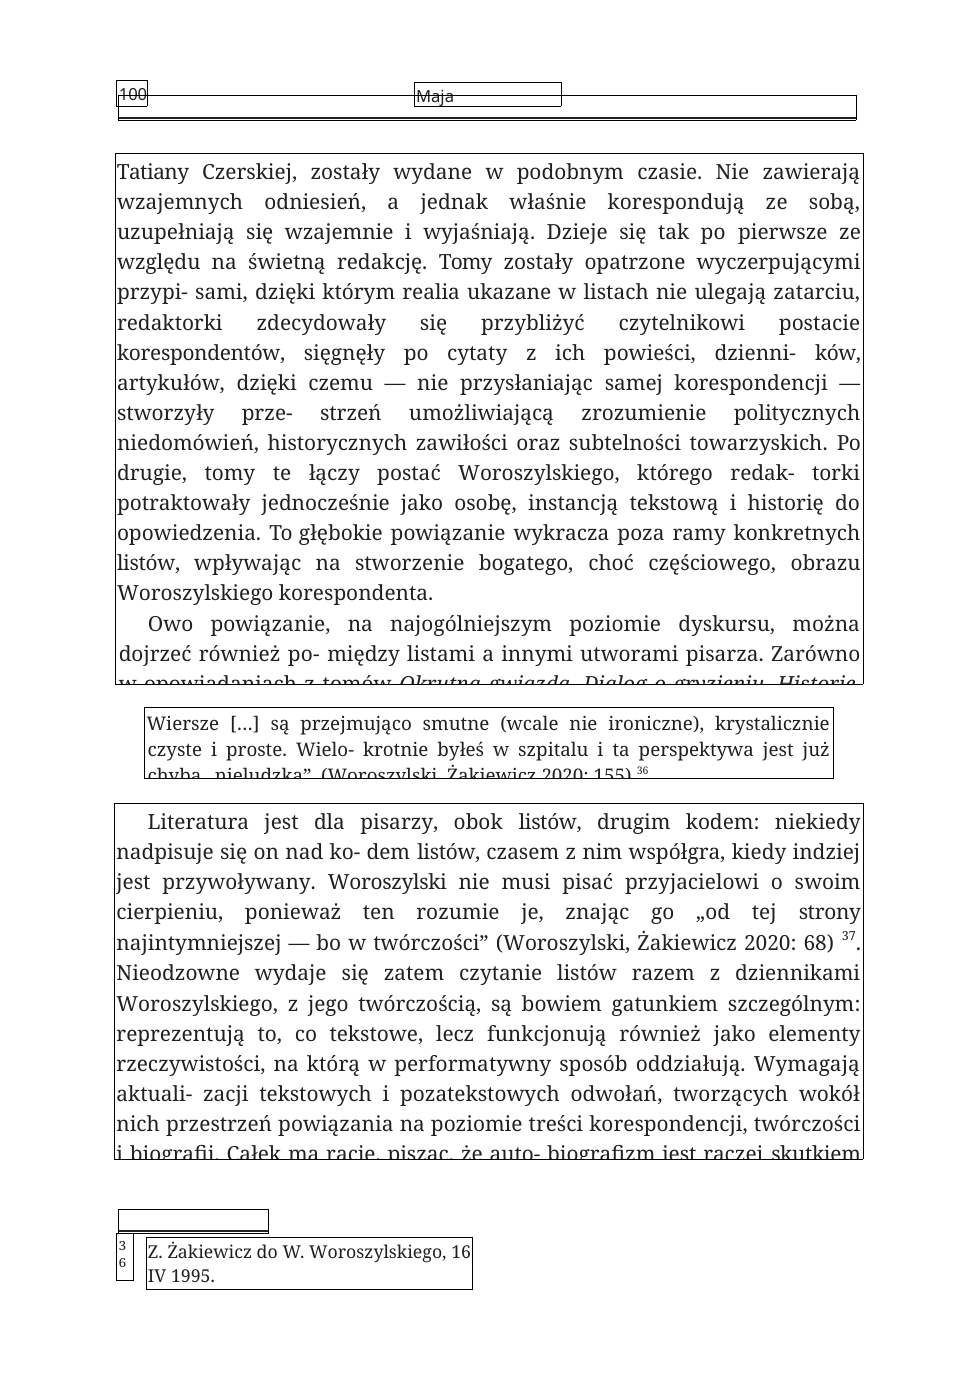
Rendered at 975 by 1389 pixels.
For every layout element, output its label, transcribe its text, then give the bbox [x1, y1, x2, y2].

text 36 [118, 1237, 133, 1271]
text Maja Jarnuszkiewicz [416, 84, 561, 95]
text 100 [119, 96, 147, 105]
text Literatura jest dla pisarzy, obok listów, drugim kodem: niekiedy nadpisuje się on nad ko- dem listów, czasem z nim współgra, kiedy indziej jest przywoływany. Woroszylski nie musi pisać przyjacielowi o swoim cierpieniu, ponieważ ten rozumie je, znając go „od tej strony najintymniejszej — bo w twórczości” (Woroszylski, Żakiewicz 2020: 68) 37. Nieodzowne wydaje się zatem czytanie listów razem z dziennikami Woroszylskiego, z jego twórczością, są bowiem gatunkiem szczególnym: reprezentują to, co tekstowe, lecz funkcjonują również jako elementy rzeczywistości, na którą w performatywny sposób oddziałują. Wymagają aktuali- zacji tekstowych i pozatekstowych odwołań, tworzących wokół nich przestrzeń powiązania na poziomie treści korespondencji, twórczości i biografii. Całek ma rację, pisząc, że auto- biografizm jest raczej skutkiem korespondencji niż jej pierwotną właściwością (Całek 2019: 139). Z kolei Rybicka zauważa niebezpieczeństwa związane z autobiografizacją epistolografii, polegające na „domknięciu epistolografii w narcystycznym, samozwrotnym geście” (Rybicka 2004: 47). Wydaje się więc, że dopiero na tym ogólnym planie w pełni zarysowuje się auto- biograficzny potencjał listów. [116, 807, 861, 1159]
text Maja Jarnuszkiewicz [442, 96, 561, 106]
text Tatiany Czerskiej, zostały wydane w podobnym czasie. Nie zawierają wzajemnych odniesień, a jednak właśnie korespondują ze sobą, uzupełniają się wzajemnie i wyjaśniają. Dzieje się tak po pierwsze ze względu na świetną redakcję. Tomy zostały opatrzone wyczerpującymi przypi- sami, dzięki którym realia ukazane w listach nie ulegają zatarciu, redaktorki zdecydowały się przybliżyć czytelnikowi postacie korespondentów, sięgnęły po cytaty z ich powieści, dzienni- ków, artykułów, dzięki czemu — nie przysłaniając samej korespondencji — stworzyły prze- strzeń umożliwiającą zrozumienie politycznych niedomówień, historycznych zawiłości oraz subtelności towarzyskich. Po drugie, tomy te łączy postać Woroszylskiego, którego redak- torki potraktowały jednocześnie jako osobę, instancją tekstową i historię do opowiedzenia. To głębokie powiązanie wykracza poza ramy konkretnych listów, wpływając na stworzenie bogatego, choć częściowego, obrazu Woroszylskiego korespondenta. [117, 157, 861, 607]
text Wiersze […] są przejmująco smutne (wcale nie ironiczne), krystalicznie czyste i proste. Wielo- krotnie byłeś w szpitalu i ta perspektywa jest już chyba „nieludzka”. (Woroszylski, Żakiewicz 2020: 155) 36 [146, 710, 831, 778]
text Owo powiązanie, na najogólniejszym poziomie dyskursu, można dojrzeć również po- między listami a innymi utworami pisarza. Zarówno w opowiadaniach z tomów Okrutna gwiazda, Dialog o gryzieniu, Historie, jak i w wierszach, powieściach, pisarz najczęściej unika patosu, wyznań, jednoznaczności. Istota, ta najważniejsza prawda, zostaje zazwyczaj niedo- powiedziana, ponieważ to, co najcenniejsze, nigdy nie jest dane wprost. Sens jest czymś, co należy odkryć, spróbować zrozumieć. Wskazana linia pisarstwa zderza się z widoczną w li- stach niechęcią do wyznań i wielkich słów. Choć i tu, podobnie jak w listach, dochodzi do przełamania tej tendencji. W ostatnim tomie Ostatni raz poeta zmienia ton i wprost pisze o odchodzeniu. Właśnie dlatego, że jest to niezwykle rzadkie, Żakiewicz, który dostaje w pre- zencie tomik przyjaciela, bezbłędnie odczytuje jego cierpienie: [118, 609, 861, 684]
text Z. Żakiewicz do W. Woroszylskiego, 16 IV 1995. [148, 1240, 472, 1288]
text 100 [118, 82, 147, 95]
